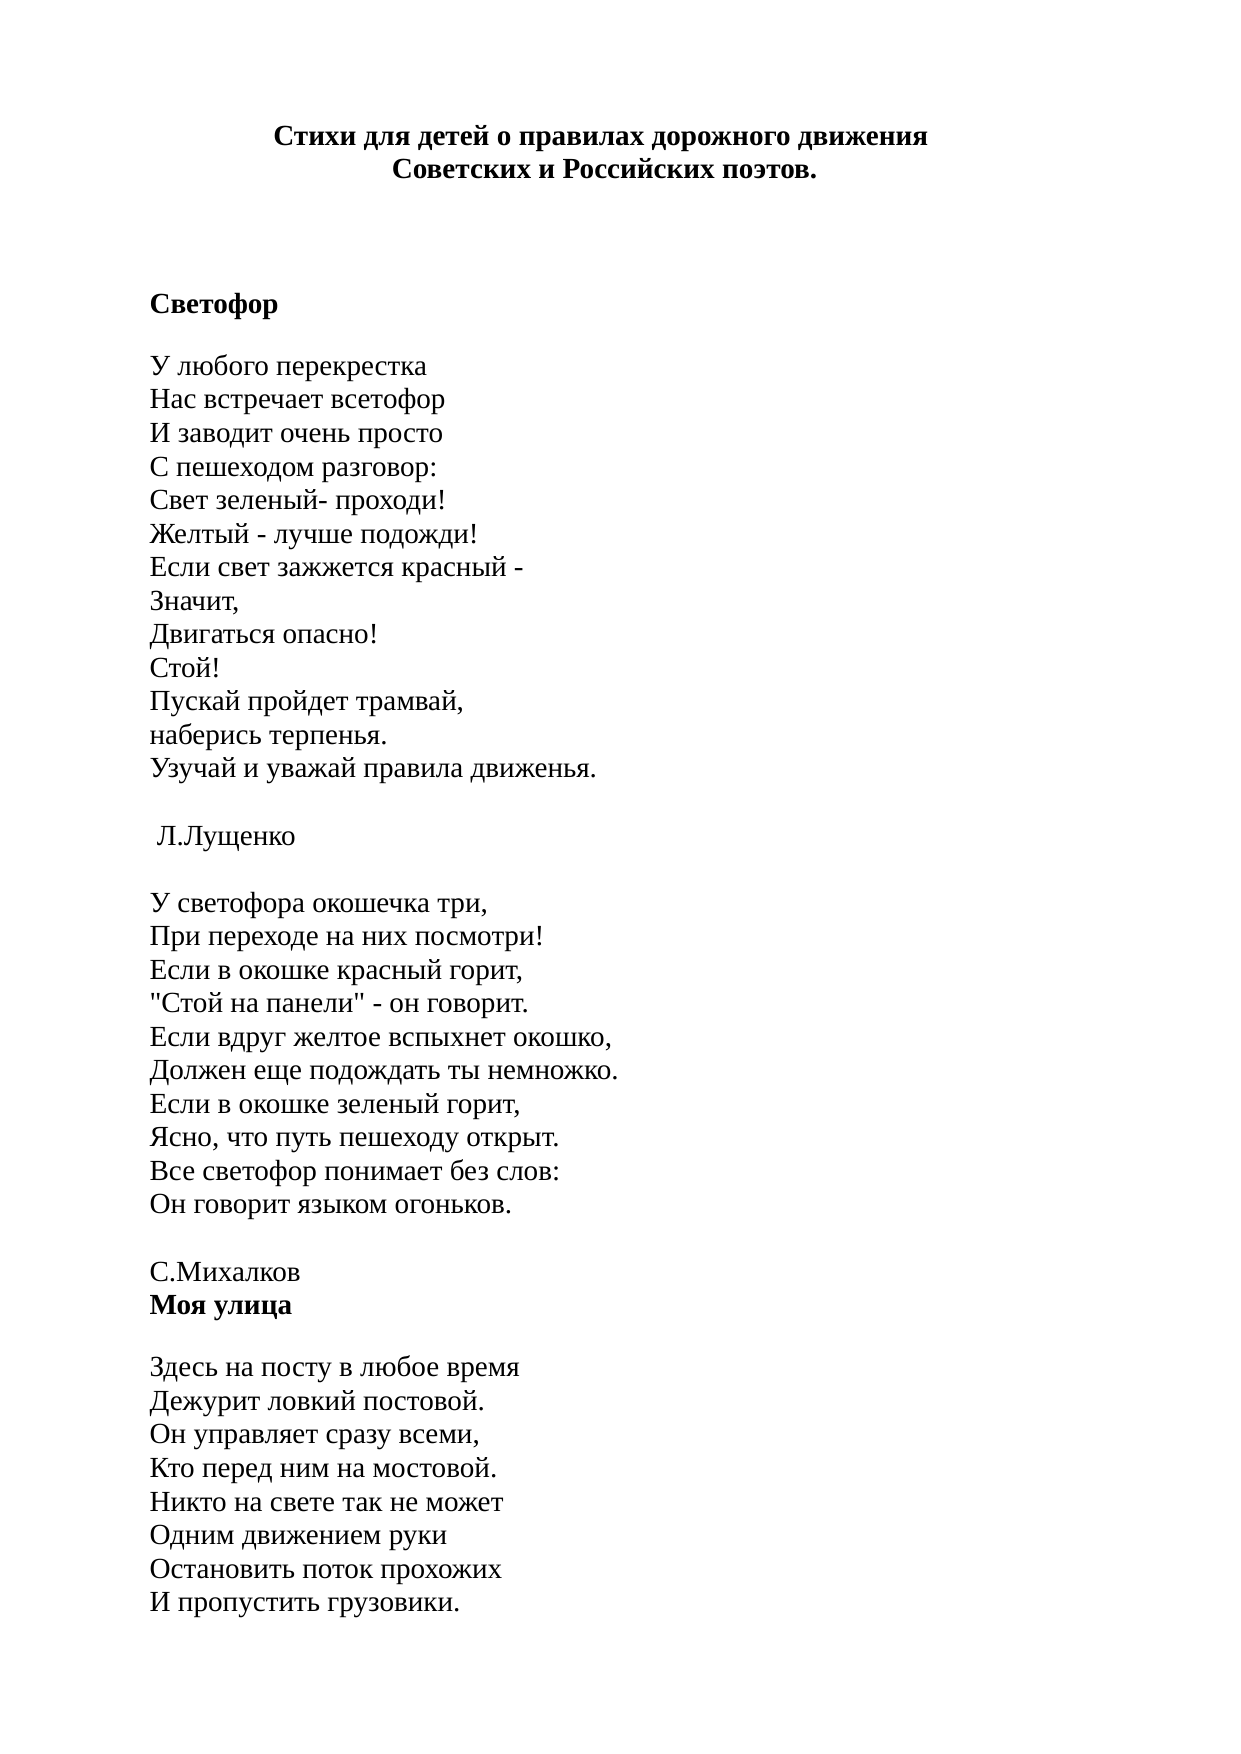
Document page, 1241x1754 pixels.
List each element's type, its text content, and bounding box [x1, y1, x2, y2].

text У любого перекрестка Нас встречает всетофор И заводит очень просто С пешеходом разговор: Cвет зеленый- проходи! Желтый - лучше подожди! Если свет зажжется красный - Значит, Двигаться опасно! Стой! Пускай пройдет трамвай, наберись терпенья. Узучай и уважай правила движенья. [149, 348, 1059, 818]
text Здесь на посту в любое время [149, 1349, 1059, 1383]
text У светофора окошечка три, При переходе на них посмотри! Если в окошке красный горит, "Стой на панели" - он говорит. Если вдруг желтое вспыхнет окошко, Должен еще подождать ты немножко. Если в окошке зеленый горит, Ясно, что путь пешеходу открыт. Все светофор понимает без слов: Он говорит языком огоньков. [149, 885, 1059, 1254]
text Советских и Российских поэтов. [149, 152, 1059, 185]
text Стихи для детей о правилах дорожного движения [149, 118, 1059, 152]
text Л.Лущенко [149, 818, 1059, 851]
text С.Михалков Моя улица [149, 1254, 1059, 1321]
text Светофор [149, 286, 1059, 319]
text Дежурит ловкий постовой. Он управляет сразу всеми, Кто перед ним на мостовой. Никто на свете так не может Одним движением руки Остановить поток прохожих И пропустить грузовики. [149, 1383, 1059, 1618]
